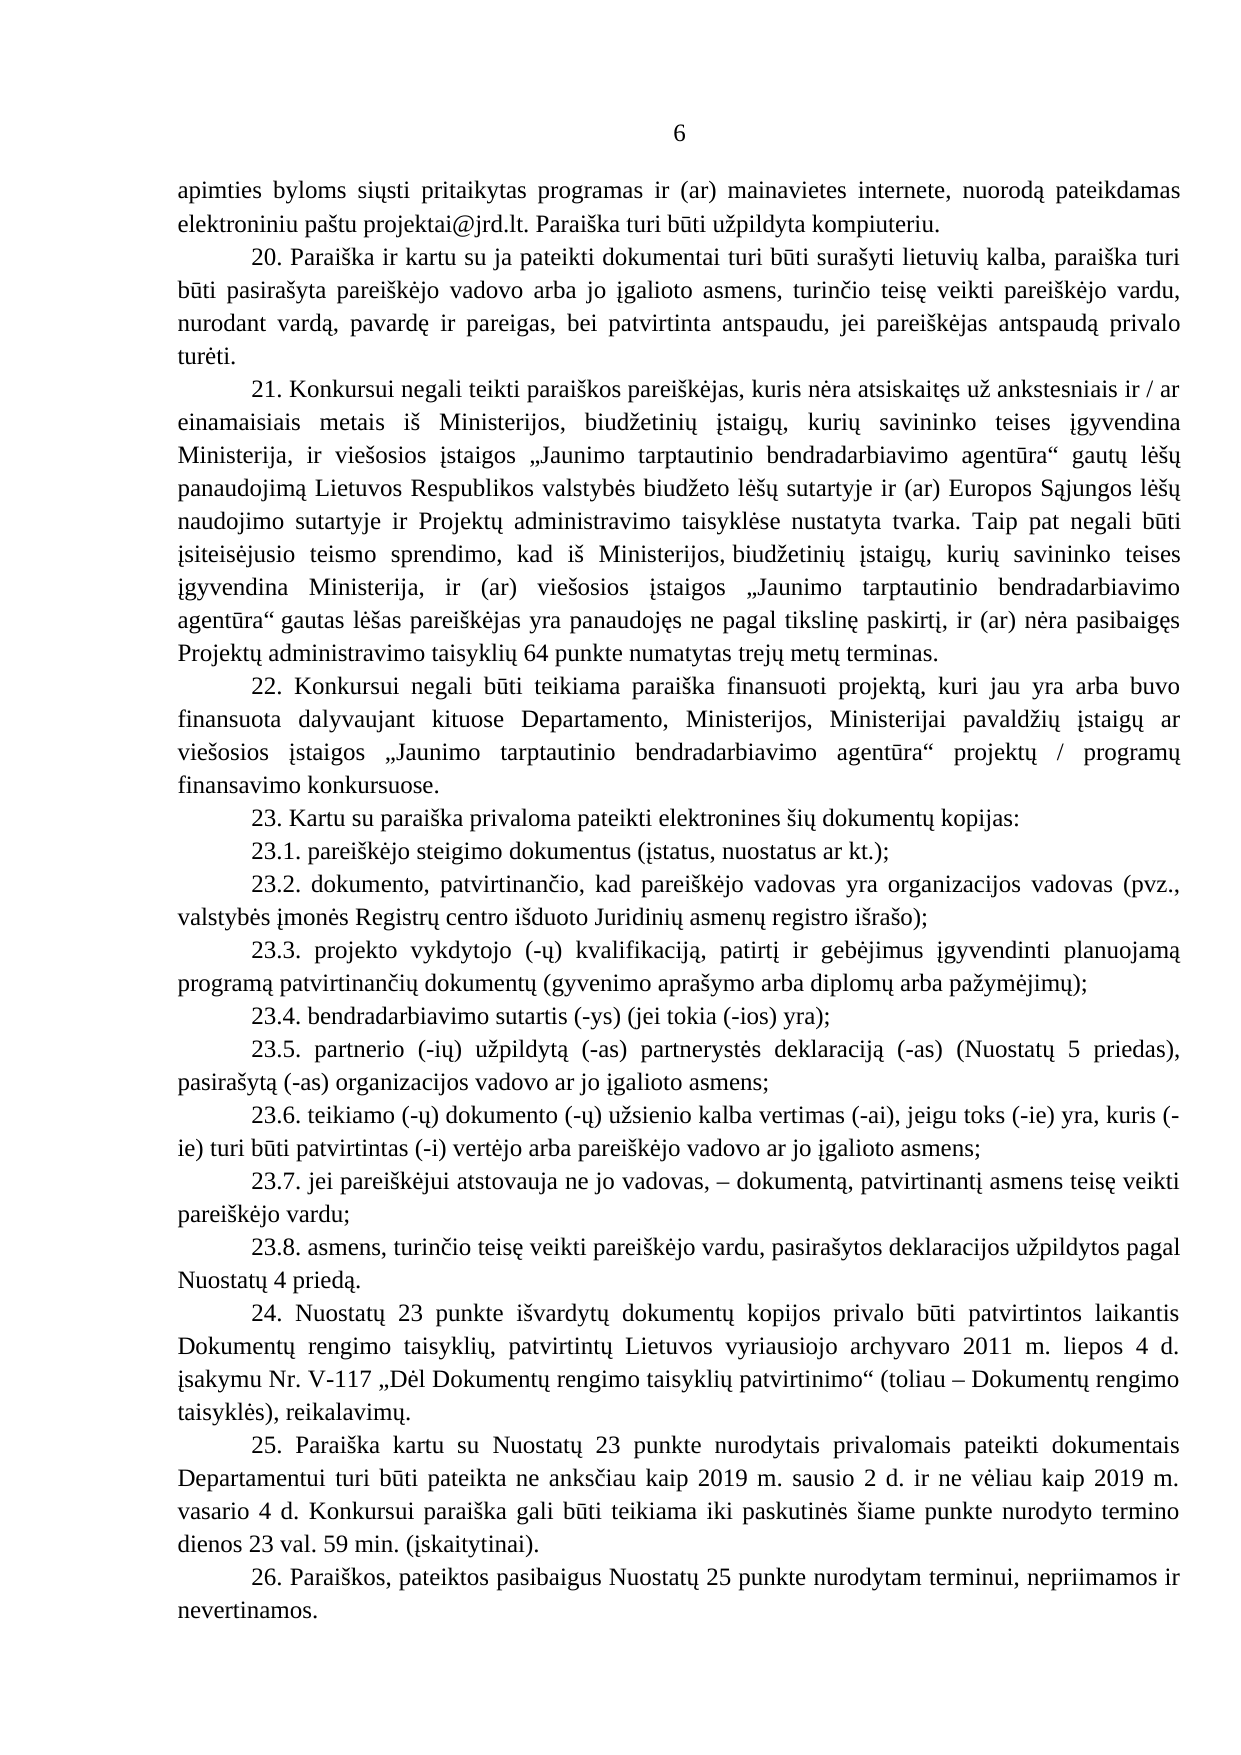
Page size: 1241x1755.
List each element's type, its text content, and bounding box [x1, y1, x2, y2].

text 23.7. jei pareiškėjui atstovauja ne jo vadovas, – dokumentą, patvirtinantį asmens teisę veikti pareiškėjo vardu; [177, 1166, 1181, 1228]
text 20. Paraiška ir kartu su ja pateikti dokumentai turi būti surašyti lietuvių kalba, paraiška turi būti pasirašyta pareiškėjo vadovo arba jo įgalioto asmens, turinčio teisę veikti pareiškėjo vardu, nurodant vardą, pavardę ir pareigas, bei patvirtinta antspaudu, jei pareiškėjas antspaudą privalo turėti. [177, 242, 1181, 369]
text 23.4. bendradarbiavimo sutartis (-ys) (jei tokia (-ios) yra); [177, 1001, 1181, 1030]
text apimties byloms siųsti pritaikytas programas ir (ar) mainavietes internete, nuorodą pateikdamas elektroniniu paštu projektai@jrd.lt. Paraiška turi būti užpildyta kompiuteriu. [177, 176, 1181, 237]
text 25. Paraiška kartu su Nuostatų 23 punkte nurodytais privalomais pateikti dokumentais Departamentui turi būti pateikta ne anksčiau kaip 2019 m. sausio 2 d. ir ne vėliau kaip 2019 m. vasario 4 d. Konkursui paraiška gali būti teikiama iki paskutinės šiame punkte nurodyto termino dienos 23 val. 59 min. (įskaitytinai). [177, 1430, 1181, 1558]
text 21. Konkursui negali teikti paraiškos pareiškėjas, kuris nėra atsiskaitęs už ankstesniais ir / ar einamaisiais metais iš Ministerijos, biudžetinių įstaigų, kurių savininko teises įgyvendina Ministerija, ir viešosios įstaigos „Jaunimo tarptautinio bendradarbiavimo agentūra“ gautų lėšų panaudojimą Lietuvos Respublikos valstybės biudžeto lėšų sutartyje ir (ar) Europos Sąjungos lėšų naudojimo sutartyje ir Projektų administravimo taisyklėse nustatyta tvarka. Taip pat negali būti įsiteisėjusio teismo sprendimo, kad iš Ministerijos, biudžetinių įstaigų, kurių savininko teises įgyvendina Ministerija, ir (ar) viešosios įstaigos „Jaunimo tarptautinio bendradarbiavimo agentūra“ gautas lėšas pareiškėjas yra panaudojęs ne pagal tikslinę paskirtį, ir (ar) nėra pasibaigęs Projektų administravimo taisyklių 64 punkte numatytas trejų metų terminas. [177, 374, 1181, 667]
text 23.8. asmens, turinčio teisę veikti pareiškėjo vardu, pasirašytos deklaracijos užpildytos pagal Nuostatų 4 priedą. [177, 1232, 1181, 1294]
text 23.1. pareiškėjo steigimo dokumentus (įstatus, nuostatus ar kt.); [177, 836, 1181, 865]
text 23.5. partnerio (-ių) užpildytą (-as) partnerystės deklaraciją (-as) (Nuostatų 5 priedas), pasirašytą (-as) organizacijos vadovo ar jo įgalioto asmens; [177, 1034, 1181, 1096]
text 23.6. teikiamo (-ų) dokumento (-ų) užsienio kalba vertimas (-ai), jeigu toks (-ie) yra, kuris (-ie) turi būti patvirtintas (-i) vertėjo arba pareiškėjo vadovo ar jo įgalioto asmens; [177, 1100, 1181, 1162]
text 23. Kartu su paraiška privaloma pateikti elektronines šių dokumentų kopijas: [177, 803, 1181, 832]
text 23.2. dokumento, patvirtinančio, kad pareiškėjo vadovas yra organizacijos vadovas (pvz., valstybės įmonės Registrų centro išduoto Juridinių asmenų registro išrašo); [177, 869, 1181, 931]
text 23.3. projekto vykdytojo (-ų) kvalifikaciją, patirtį ir gebėjimus įgyvendinti planuojamą programą patvirtinančių dokumentų (gyvenimo aprašymo arba diplomų arba pažymėjimų); [177, 935, 1181, 997]
text 22. Konkursui negali būti teikiama paraiška finansuoti projektą, kuri jau yra arba buvo finansuota dalyvaujant kituose Departamento, Ministerijos, Ministerijai pavaldžių įstaigų ar viešosios įstaigos „Jaunimo tarptautinio bendradarbiavimo agentūra“ projektų / programų finansavimo konkursuose. [177, 671, 1181, 799]
text 26. Paraiškos, pateiktos pasibaigus Nuostatų 25 punkte nurodytam terminui, nepriimamos ir nevertinamos. [177, 1562, 1181, 1624]
text 24. Nuostatų 23 punkte išvardytų dokumentų kopijos privalo būti patvirtintos laikantis Dokumentų rengimo taisyklių, patvirtintų Lietuvos vyriausiojo archyvaro 2011 m. liepos 4 d. įsakymu Nr. V-117 „Dėl Dokumentų rengimo taisyklių patvirtinimo“ (toliau – Dokumentų rengimo taisyklės), reikalavimų. [177, 1298, 1181, 1426]
